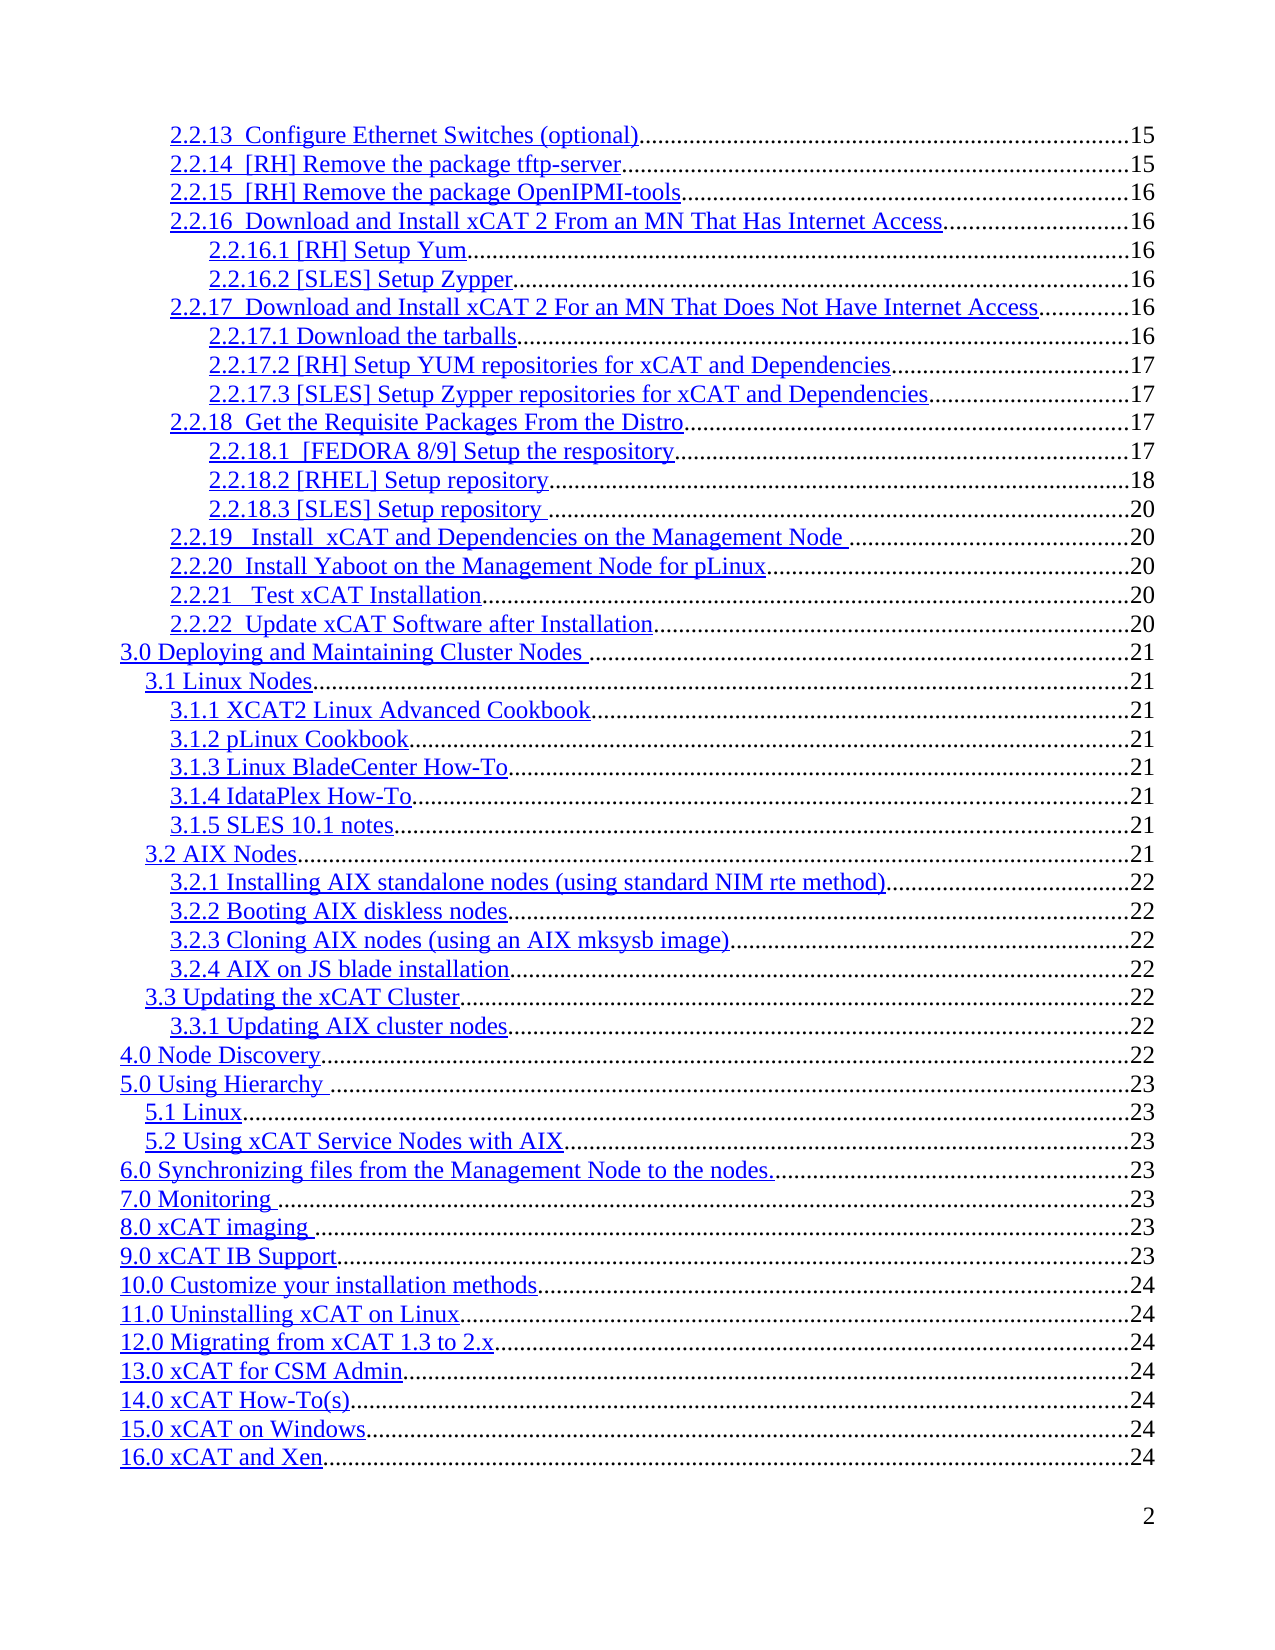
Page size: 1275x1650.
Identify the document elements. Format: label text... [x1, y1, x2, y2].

text 3.1 Linux Nodes 21 [145, 666, 1155, 695]
text 3.2.2 Booting AIX diskless nodes 22 [170, 896, 1155, 925]
text 2.2.18.2 [RHEL] Setup repository 18 [208, 465, 1155, 494]
text 12.0 Migrating from xCAT 1.3 to 2.x 24 [120, 1327, 1155, 1356]
text 3.1.5 SLES 10.1 notes 21 [170, 810, 1155, 839]
text 3.0 Deploying and Maintaining Cluster Nodes 21 [120, 637, 1155, 666]
text 3.2.3 Cloning AIX nodes (using an AIX mksysb image) 22 [170, 925, 1155, 954]
text 5.1 Linux 23 [145, 1097, 1155, 1126]
text 7.0 Monitoring 23 [120, 1184, 1155, 1212]
text 2.2.18.1 [FEDORA 8/9] Setup the respository 17 [208, 436, 1155, 465]
text 2.2.15 [RH] Remove the package OpenIPMI-tools 16 [170, 177, 1155, 206]
text 2.2.18.3 [SLES] Setup repository 20 [208, 494, 1155, 522]
text 2.2.16.1 [RH] Setup Yum 16 [208, 235, 1155, 264]
text 2.2.17.2 [RH] Setup YUM repositories for xCAT and Dependencies 17 [208, 350, 1155, 379]
text 2.2.16.2 [SLES] Setup Zypper 16 [208, 264, 1155, 292]
text 2.2.14 [RH] Remove the package tftp-server 15 [170, 149, 1155, 177]
text 16.0 xCAT and Xen 24 [120, 1442, 1155, 1471]
text 4.0 Node Discovery 22 [120, 1040, 1155, 1069]
text 13.0 xCAT for CSM Admin 24 [120, 1356, 1155, 1385]
text 3.2 AIX Nodes 21 [145, 839, 1155, 867]
text 2.2.16 Download and Install xCAT 2 From an MN That Has Internet Access 16 [170, 206, 1155, 235]
text 5.2 Using xCAT Service Nodes with AIX 23 [145, 1126, 1155, 1155]
text 2.2.21 Test xCAT Installation 20 [170, 580, 1155, 609]
text 10.0 Customize your installation methods 24 [120, 1270, 1155, 1299]
text 3.2.1 Installing AIX standalone nodes (using standard NIM rte method) 22 [170, 867, 1155, 896]
text 11.0 Uninstalling xCAT on Linux 24 [120, 1299, 1155, 1327]
text 2.2.17.3 [SLES] Setup Zypper repositories for xCAT and Dependencies 17 [208, 379, 1155, 407]
text 3.2.4 AIX on JS blade installation 22 [170, 954, 1155, 982]
text 2.2.22 Update xCAT Software after Installation 20 [170, 609, 1155, 637]
text 2.2.20 Install Yaboot on the Management Node for pLinux 20 [170, 551, 1155, 580]
text 8.0 xCAT imaging 23 [120, 1212, 1155, 1241]
text 2.2.13 Configure Ethernet Switches (optional) 15 [170, 120, 1155, 149]
text 2.2.17.1 Download the tarballs 16 [208, 321, 1155, 350]
text 3.1.4 IdataPlex How-To 21 [170, 781, 1155, 810]
text 5.0 Using Hierarchy 23 [120, 1069, 1155, 1097]
text 3.3 Updating the xCAT Cluster 22 [145, 982, 1155, 1011]
text 15.0 xCAT on Windows 24 [120, 1414, 1155, 1442]
text 9.0 xCAT IB Support 23 [120, 1241, 1155, 1270]
text 3.1.3 Linux BladeCenter How-To 21 [170, 752, 1155, 781]
text 2.2.18 Get the Requisite Packages From the Distro 17 [170, 407, 1155, 436]
text 2.2.17 Download and Install xCAT 2 For an MN That Does Not Have Internet Access 16 [170, 292, 1155, 321]
text 14.0 xCAT How-To(s) 24 [120, 1385, 1155, 1414]
text 3.1.2 pLinux Cookbook 21 [170, 724, 1155, 752]
text 3.3.1 Updating AIX cluster nodes 22 [170, 1011, 1155, 1040]
text 2.2.19 Install xCAT and Dependencies on the Management Node 20 [170, 522, 1155, 551]
text 6.0 Synchronizing files from the Management Node to the nodes. 23 [120, 1155, 1155, 1184]
text 3.1.1 XCAT2 Linux Advanced Cookbook 21 [170, 695, 1155, 724]
